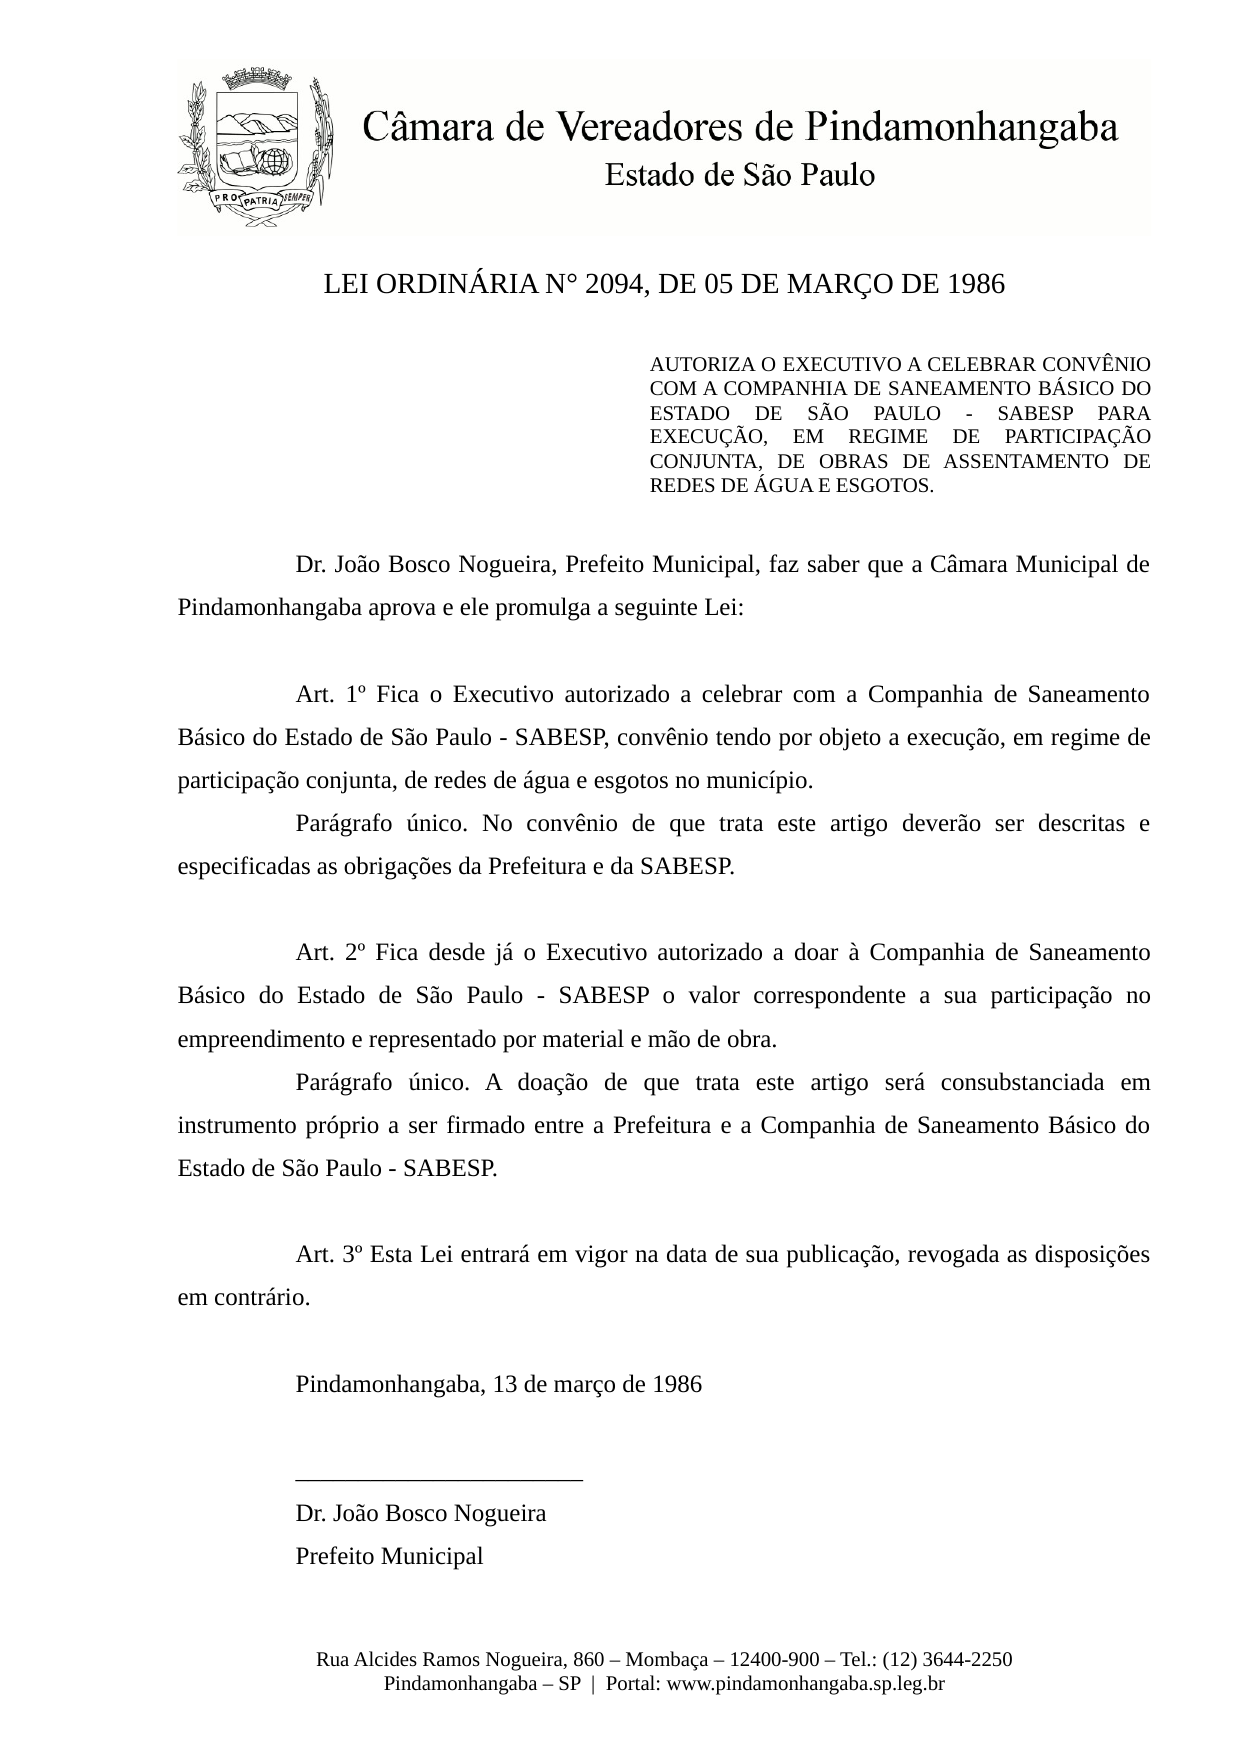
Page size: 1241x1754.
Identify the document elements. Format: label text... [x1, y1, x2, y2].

text LEI ORDINÁRIA N° 2094, de 05 de março de 1986 [177, 266, 1152, 299]
text Pindamonhangaba, 13 de março de 1986 [177, 1369, 1152, 1397]
text Prefeito Municipal [177, 1541, 1152, 1570]
picture [177, 59, 1152, 236]
text Parágrafo único. No convênio de que trata este artigo deverão ser descritas e especificadas as obrigações da Prefeitura e da SABESP. [177, 808, 1152, 880]
text AUTORIZA O EXECUTIVO A CELEBRAR CONVÊNIO COM A COMPANHIA DE SANEAMENTO BÁSICO DO ESTADO DE SÃO PAULO - SABESP PARA EXECUÇÃO, EM REGIME DE PARTICIPAÇÃO CONJUNTA, DE OBRAS DE ASSENTAMENTO DE REDES DE ÁGUA E ESGOTOS. [649, 352, 1152, 497]
text _______________________ [177, 1455, 1152, 1484]
text Dr. João Bosco Nogueira [177, 1498, 1152, 1527]
text Art. 3º Esta Lei entrará em vigor na data de sua publicação, revogada as disposições em contrário. [177, 1239, 1152, 1311]
text Art. 1º Fica o Executivo autorizado a celebrar com a Companhia de Saneamento Básico do Estado de São Paulo - SABESP, convênio tendo por objeto a execução, em regime de participação conjunta, de redes de água e esgotos no município. [177, 679, 1152, 794]
text Art. 2º Fica desde já o Executivo autorizado a doar à Companhia de Saneamento Básico do Estado de São Paulo - SABESP o valor correspondente a sua participação no empreendimento e representado por material e mão de obra. [177, 937, 1152, 1052]
text Dr. João Bosco Nogueira, Prefeito Municipal, faz saber que a Câmara Municipal de Pindamonhangaba aprova e ele promulga a seguinte Lei: [177, 549, 1152, 621]
text Parágrafo único. A doação de que trata este artigo será consubstanciada em instrumento próprio a ser firmado entre a Prefeitura e a Companhia de Saneamento Básico do Estado de São Paulo - SABESP. [177, 1067, 1152, 1182]
